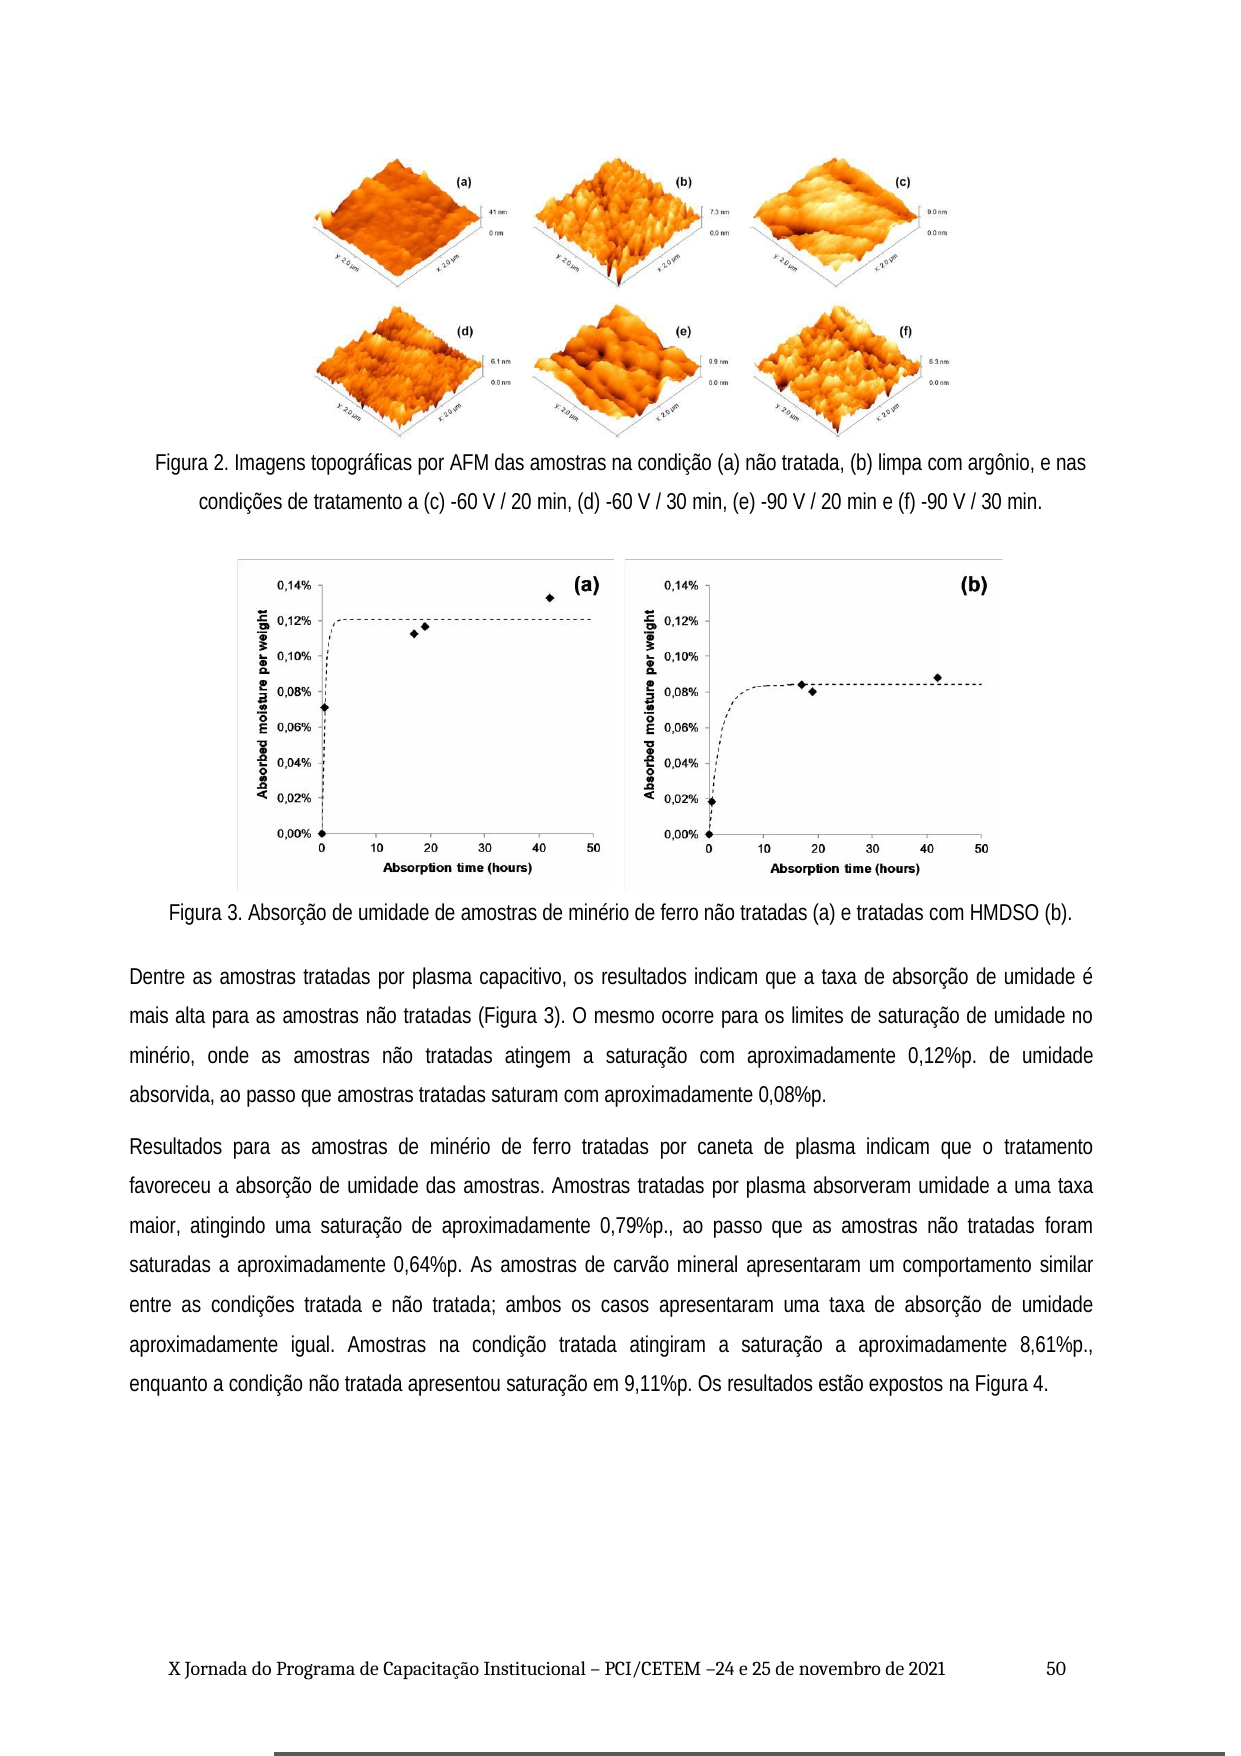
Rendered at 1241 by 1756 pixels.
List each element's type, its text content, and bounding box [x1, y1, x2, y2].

text Figura 2. Imagens topográficas por AFM das amostras na condição (a) não tratada, (b) limpa com argônio, e nas condições de tratamento a (c) -60 V / 20 min, (d) -60 V / 30 min, (e) -90 V / 20 min e (f) -90 V / 30 min. [147, 449, 1094, 514]
text Resultados para as amostras de minério de ferro tratadas por caneta de plasma indicam que o tratamento favoreceu a absorção de umidade das amostras. Amostras tratadas por plasma absorveram umidade a uma taxa maior, atingindo uma saturação de aproximadamente 0,79%p., ao passo que as amostras não tratadas foram saturadas a aproximadamente 0,64%p. As amostras de carvão mineral apresentaram um comportamento similar entre as condições tratada e não tratada; ambos os casos apresentaram uma taxa de absorção de umidade aproximadamente igual. Amostras na condição tratada atingiram a saturação a aproximadamente 8,61%p., enquanto a condição não tratada apresentou saturação em 9,11%p. Os resultados estão expostos na Figura 4. [129, 1133, 1094, 1397]
text Figura 3. Absorção de umidade de amostras de minério de ferro não tratadas (a) e tratadas com HMDSO (b). [129, 898, 1111, 925]
text Dentre as amostras tratadas por plasma capacitivo, os resultados indicam que a taxa de absorção de umidade é mais alta para as amostras não tratadas (Figura 3). O mesmo ocorre para os limites de saturação de umidade no minério, onde as amostras não tratadas atingem a saturação com aproximadamente 0,12%p. de umidade absorvida, ao passo que amostras tratadas saturam com aproximadamente 0,08%p. [129, 963, 1093, 1107]
